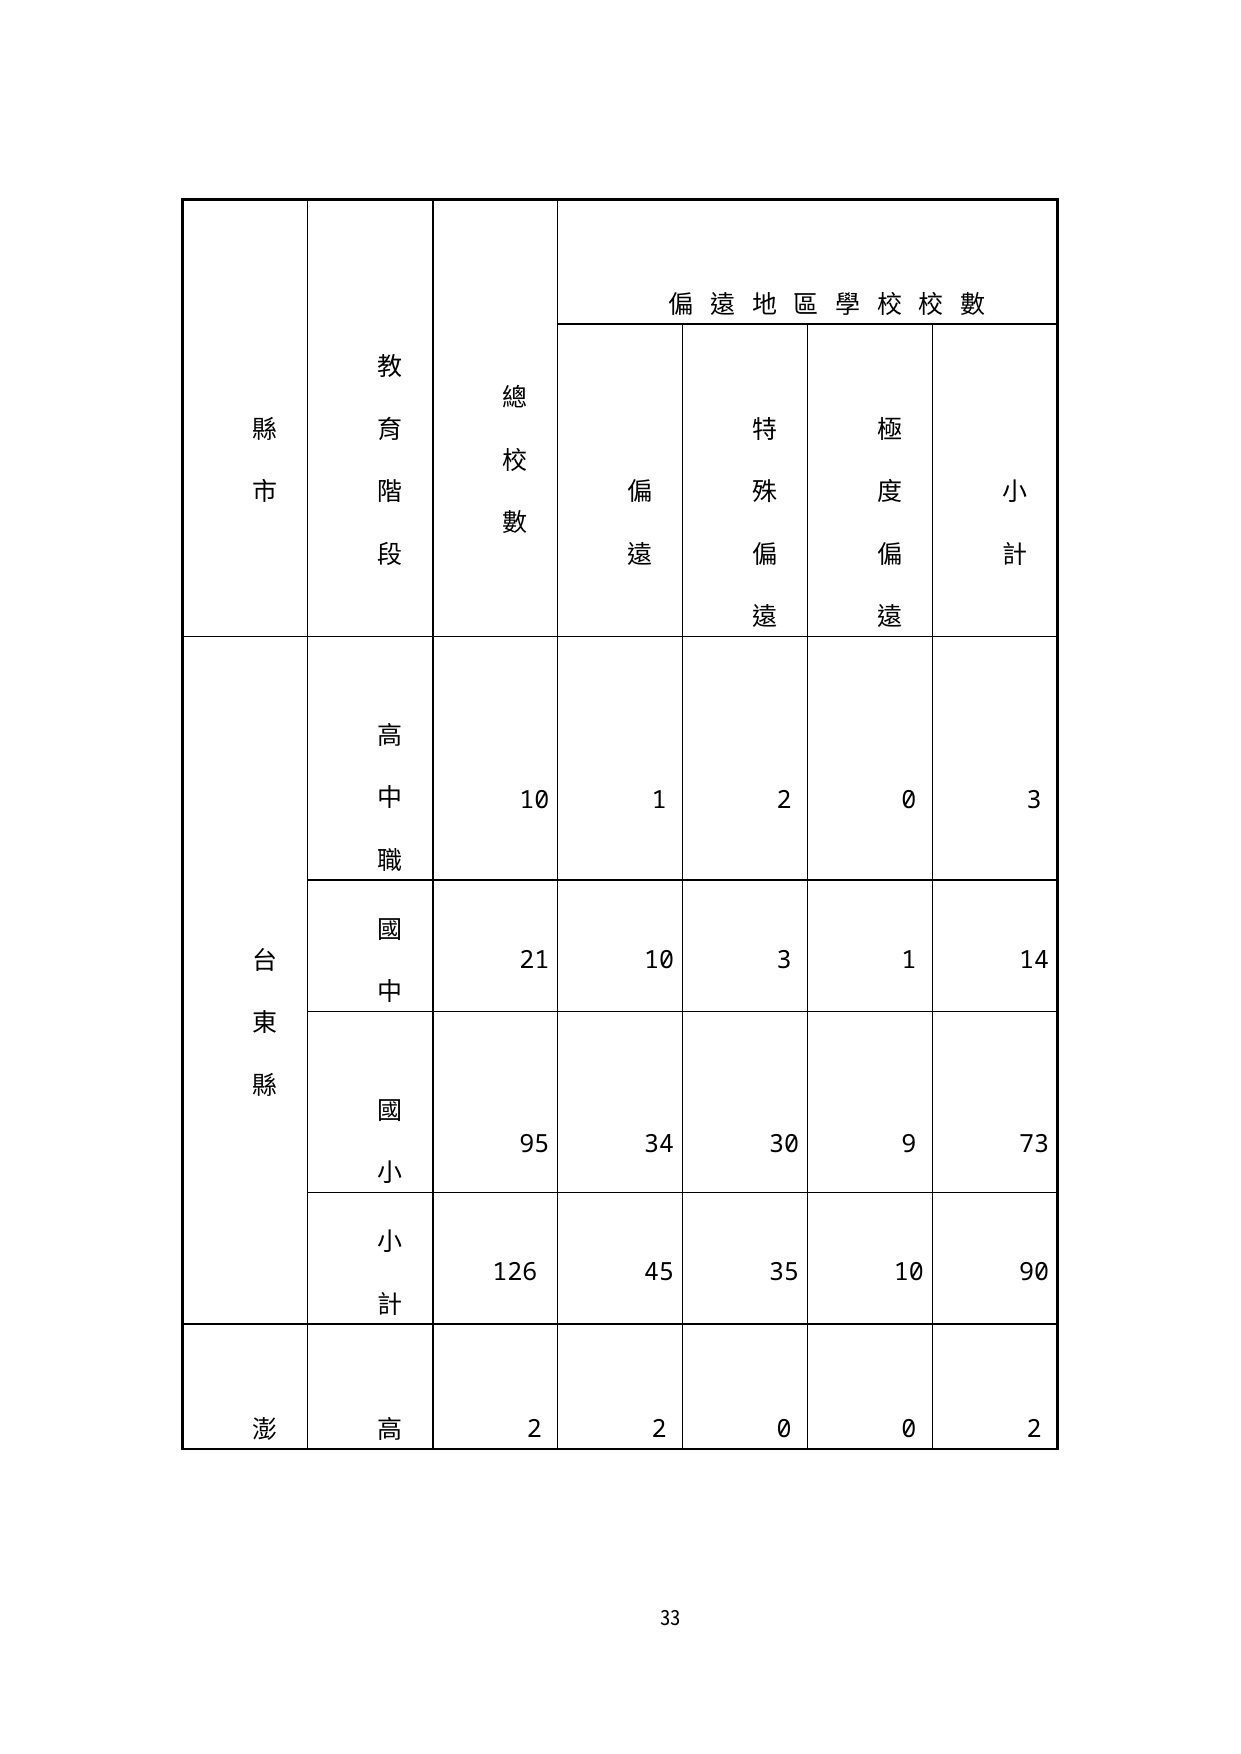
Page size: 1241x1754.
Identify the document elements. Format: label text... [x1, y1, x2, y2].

table_cell 3 [683, 881, 807, 1011]
table_cell 0 [683, 1325, 807, 1448]
table_header 偏遠地區學校校數 [558, 201, 1056, 323]
table_cell 10 [558, 881, 682, 1011]
table_cell 小計 [308, 1193, 432, 1323]
table_cell 小計 [933, 325, 1056, 636]
table_cell 國中 [308, 881, 432, 1011]
table_cell 0 [808, 637, 932, 879]
table_cell 2 [434, 1325, 557, 1448]
table_cell 9 [808, 1012, 932, 1192]
table_cell 0 [808, 1325, 932, 1448]
table_header 縣市 [184, 201, 307, 636]
table_cell 1 [558, 637, 682, 879]
table_cell 35 [683, 1193, 807, 1323]
table_cell 國小 [308, 1012, 432, 1192]
table_cell 73 [933, 1012, 1056, 1192]
table_cell 澎 [184, 1325, 307, 1448]
table_cell 30 [683, 1012, 807, 1192]
table_cell 95 [434, 1012, 557, 1192]
table_cell 14 [933, 881, 1056, 1011]
table_cell 3 [933, 637, 1056, 879]
table_cell 台東縣 [184, 637, 307, 1323]
table_cell 2 [558, 1325, 682, 1448]
table_cell 45 [558, 1193, 682, 1323]
table_cell 高中職 [308, 637, 432, 879]
table_cell 10 [808, 1193, 932, 1323]
table_cell 特殊偏遠 [683, 325, 807, 636]
table_cell 偏遠 [558, 325, 682, 636]
table_header 教育階段 [308, 201, 432, 636]
table_header 總校數 [434, 201, 557, 636]
table_cell 21 [434, 881, 557, 1011]
table_cell 1 [808, 881, 932, 1011]
table_cell 極度偏遠 [808, 325, 932, 636]
table_cell 2 [683, 637, 807, 879]
table_cell 34 [558, 1012, 682, 1192]
table_cell 126 [434, 1193, 557, 1323]
table_cell 高 [308, 1325, 432, 1448]
table_cell 2 [933, 1325, 1056, 1448]
table_cell 90 [933, 1193, 1056, 1323]
table_cell 10 [434, 637, 557, 879]
